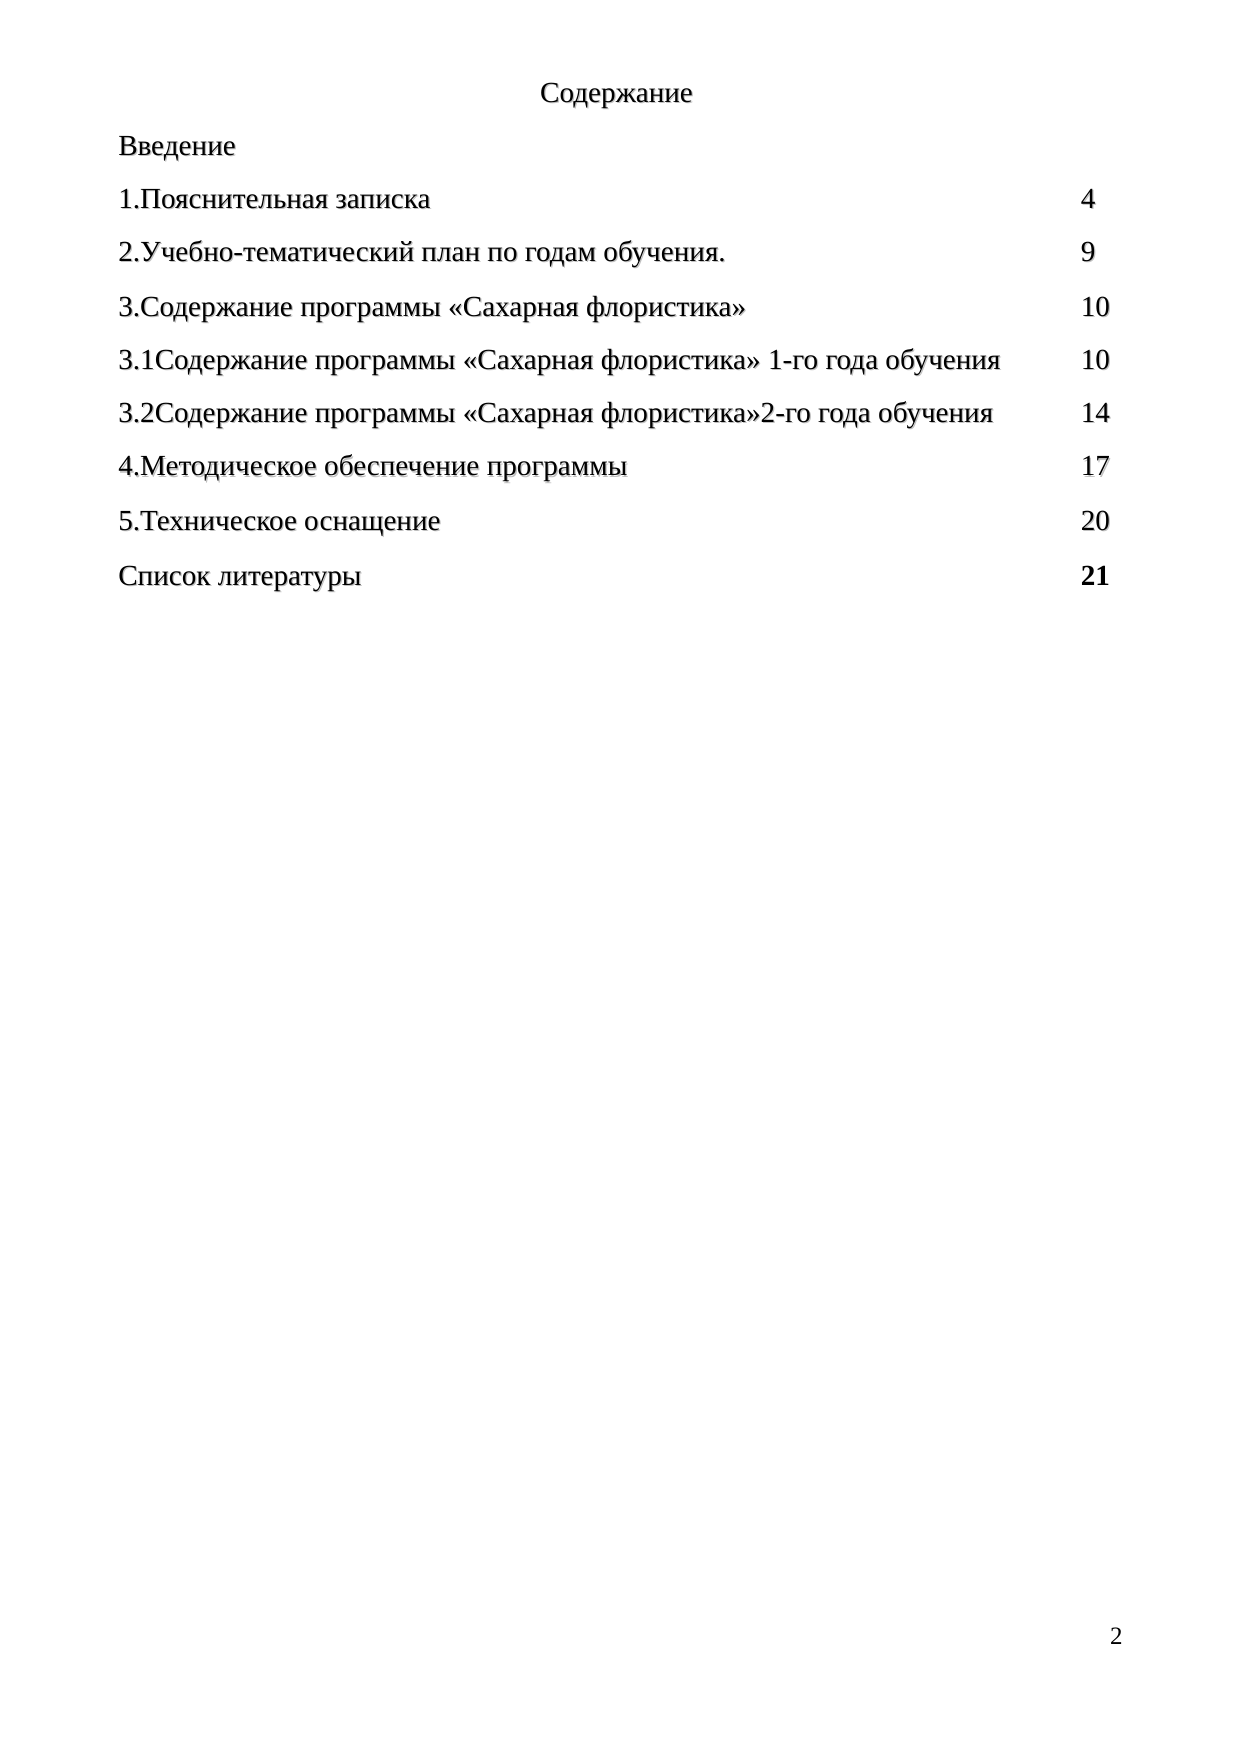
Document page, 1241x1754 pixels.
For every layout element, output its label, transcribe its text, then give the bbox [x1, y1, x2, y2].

text 3.1Содержание программы «Сахарная флористика» 1-го года обучения 10 [118, 342, 1122, 376]
text 1.Пояснительная записка 4 [118, 181, 1122, 215]
text 2.Учебно-тематический план по годам обучения. 9 [118, 234, 1122, 268]
text 4.Методическое обеспечение программы 17 [118, 448, 1122, 482]
text Список литературы 21 [118, 558, 1122, 592]
text 3.2Содержание программы «Сахарная флористика»2-го года обучения 14 [118, 395, 1122, 429]
text Содержание [118, 75, 1122, 108]
text Введение [118, 128, 1122, 162]
text 3.Содержание программы «Сахарная флористика» 10 [118, 289, 1122, 323]
text 5.Техническое оснащение 20 [118, 503, 1122, 537]
